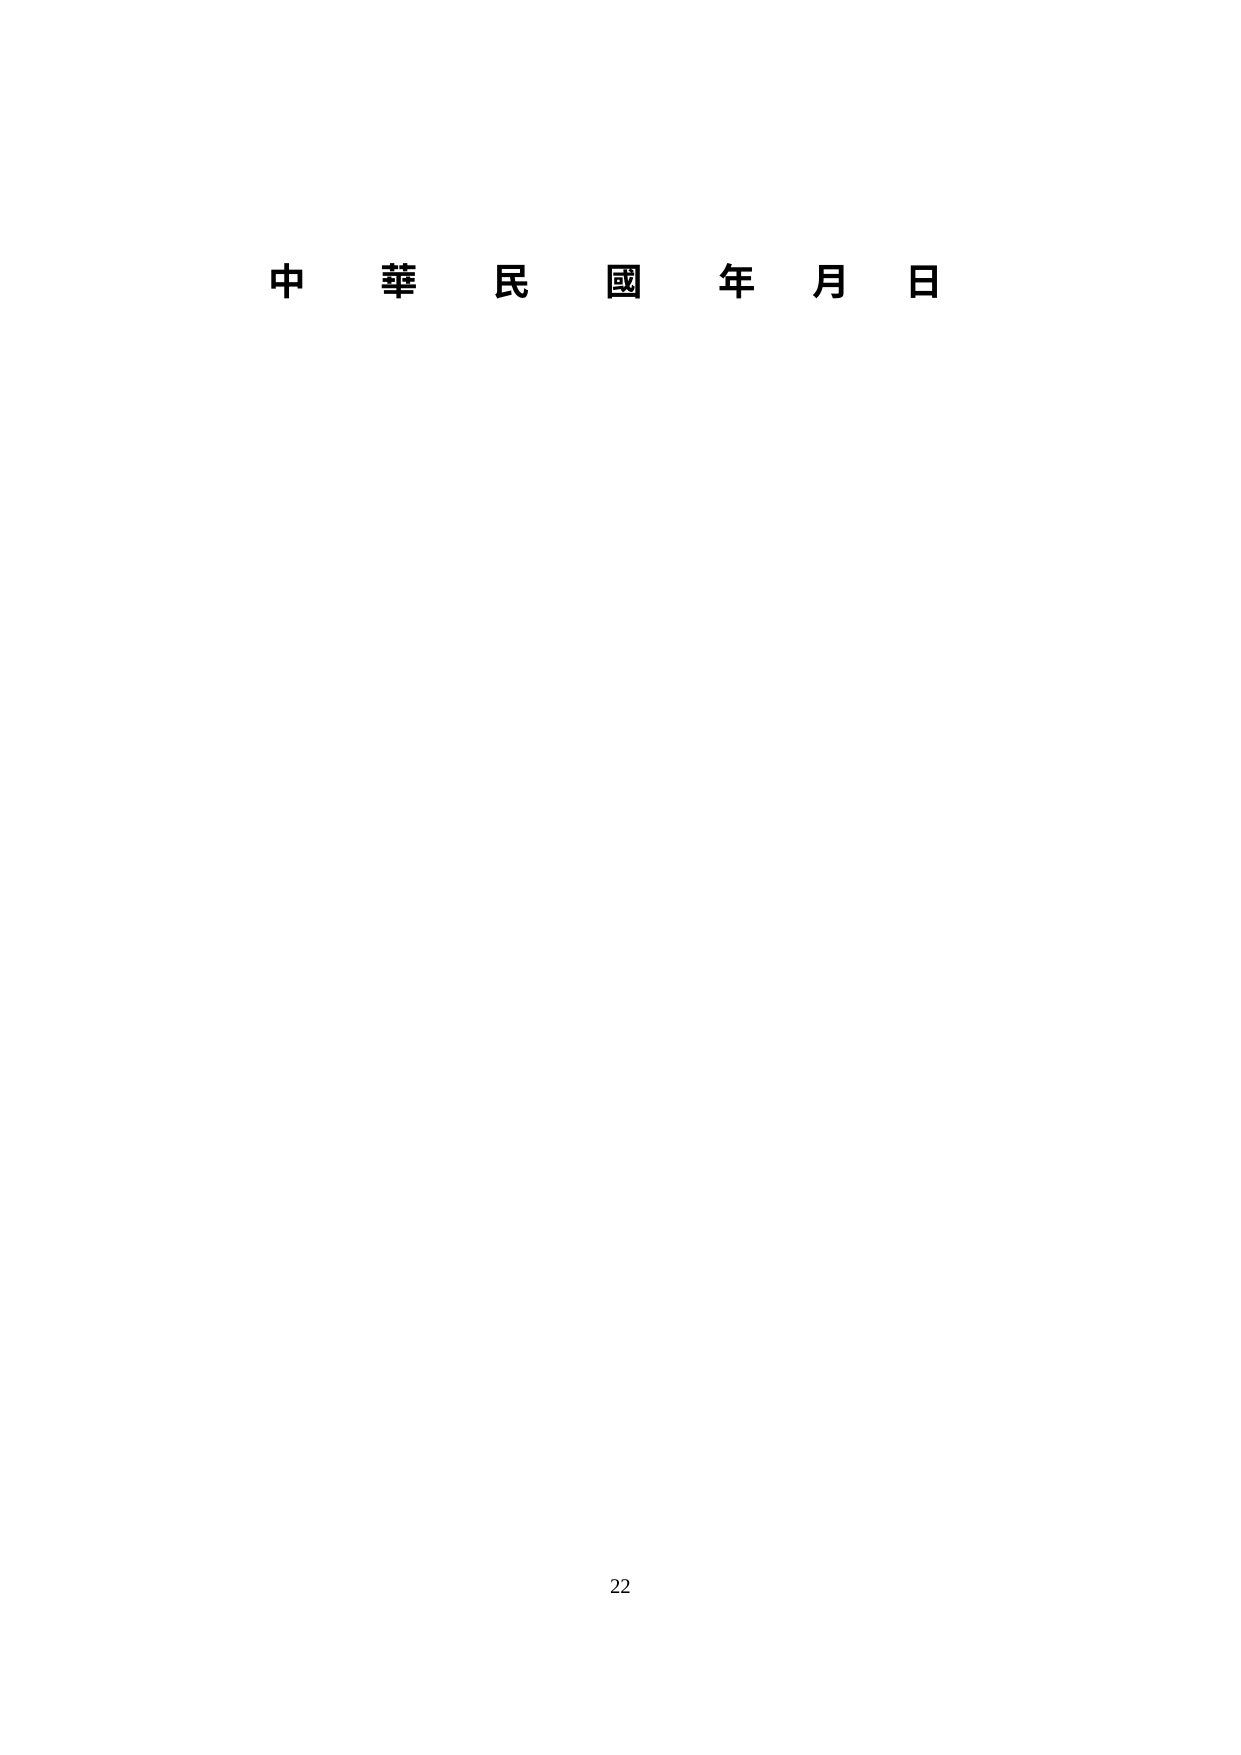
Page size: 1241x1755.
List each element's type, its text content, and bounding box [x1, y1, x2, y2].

text 中 華 民 國 年 月 日 [268, 237, 1120, 300]
